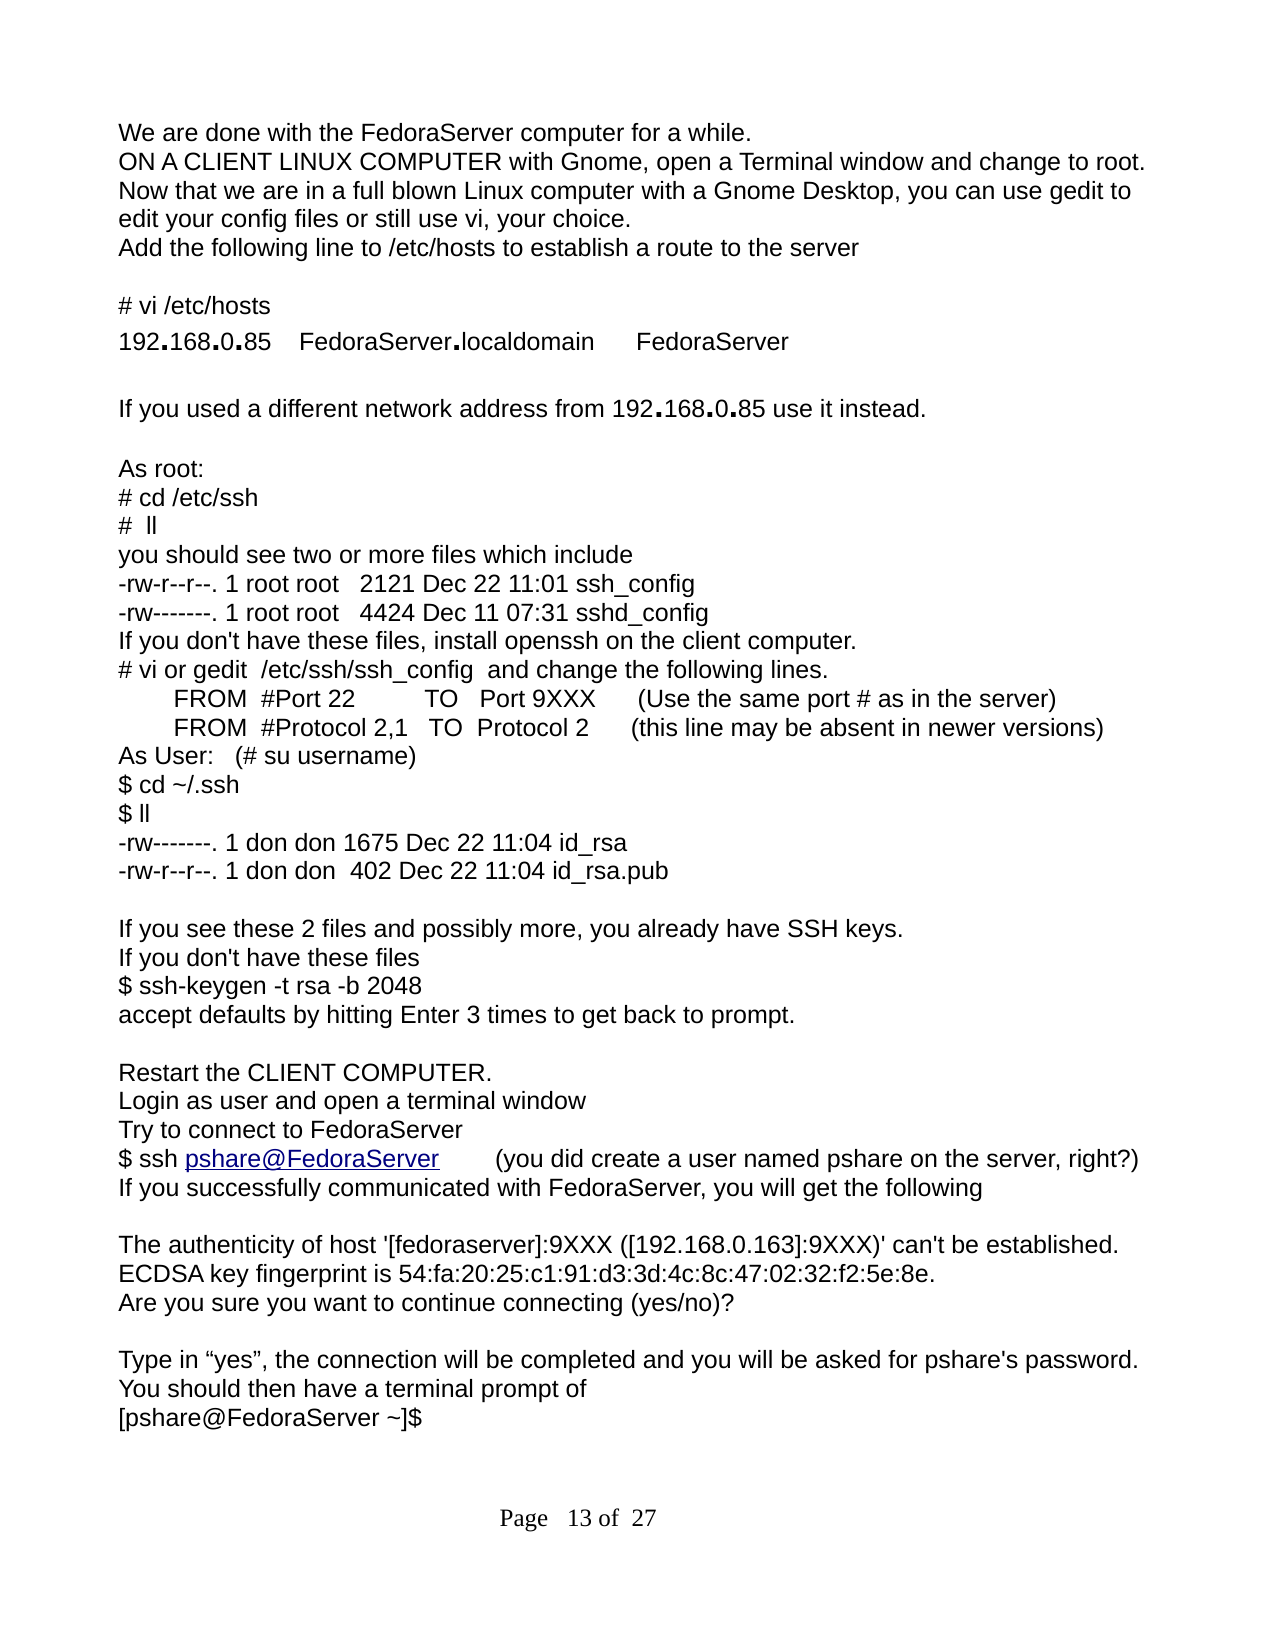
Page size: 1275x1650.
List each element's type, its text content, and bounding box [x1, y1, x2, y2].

text -rw-r--r--. 1 root root 2121 Dec 22 11:01 ssh_config [118, 569, 1157, 597]
text -rw-r--r--. 1 don don 402 Dec 22 11:04 id_rsa.pub [118, 856, 1157, 885]
text The authenticity of host '[fedoraserver]:9XXX ([192.168.0.163]:9XXX)' can't be established. [118, 1230, 1157, 1259]
text -rw-------. 1 don don 1675 Dec 22 11:04 id_rsa [118, 827, 1157, 856]
text # ll [118, 511, 1157, 540]
text As root: [118, 454, 1157, 482]
text If you don't have these files [118, 942, 1157, 971]
text Are you sure you want to continue connecting (yes/no)? [118, 1287, 1157, 1316]
text ECDSA key fingerprint is 54:fa:20:25:c1:91:d3:3d:4c:8c:47:02:32:f2:5e:8e. [118, 1259, 1157, 1287]
text Restart the CLIENT COMPUTER. [118, 1057, 1157, 1086]
text FROM #Port 22 TO Port 9XXX (Use the same port # as in the server) [118, 684, 1157, 712]
text We are done with the FedoraServer computer for a while. [118, 118, 1157, 147]
text If you used a different network address from 192.168.0.85 use it instead. [118, 387, 1157, 425]
text -rw-------. 1 root root 4424 Dec 11 07:31 sshd_config [118, 597, 1157, 626]
text ON A CLIENT LINUX COMPUTER with Gnome, open a Terminal window and change to root. [118, 147, 1157, 176]
text Type in “yes”, the connection will be completed and you will be asked for pshare's password. [118, 1345, 1157, 1374]
text [pshare@FedoraServer ~]$ [118, 1402, 1157, 1431]
text You should then have a terminal prompt of [118, 1374, 1157, 1402]
text $ ll [118, 799, 1157, 827]
text Login as user and open a terminal window [118, 1086, 1157, 1115]
text If you don't have these files, install openssh on the client computer. [118, 626, 1157, 655]
text Now that we are in a full blown Linux computer with a Gnome Desktop, you can use gedit to edit your config files or still use vi, your choice. [118, 176, 1157, 233]
text you should see two or more files which include [118, 540, 1157, 569]
text Try to connect to FedoraServer [118, 1115, 1157, 1144]
text # vi or gedit /etc/ssh/ssh_config and change the following lines. [118, 655, 1157, 684]
text As User: (# su username) [118, 741, 1157, 770]
text $ ssh-keygen -t rsa -b 2048 [118, 971, 1157, 1000]
text Add the following line to /etc/hosts to establish a route to the server [118, 233, 1157, 262]
text # vi /etc/hosts [118, 291, 1157, 319]
text If you see these 2 files and possibly more, you already have SSH keys. [118, 914, 1157, 942]
text accept defaults by hitting Enter 3 times to get back to prompt. [118, 1000, 1157, 1029]
text FROM #Protocol 2,1 TO Protocol 2 (this line may be absent in newer versions) [118, 712, 1157, 741]
text 192.168.0.85 FedoraServer.localdomain FedoraServer [118, 319, 1157, 358]
text # cd /etc/ssh [118, 482, 1157, 511]
text If you successfully communicated with FedoraServer, you will get the following [118, 1172, 1157, 1201]
text $ ssh pshare@FedoraServer (you did create a user named pshare on the server, right?) [118, 1144, 1157, 1172]
text $ cd ~/.ssh [118, 770, 1157, 799]
